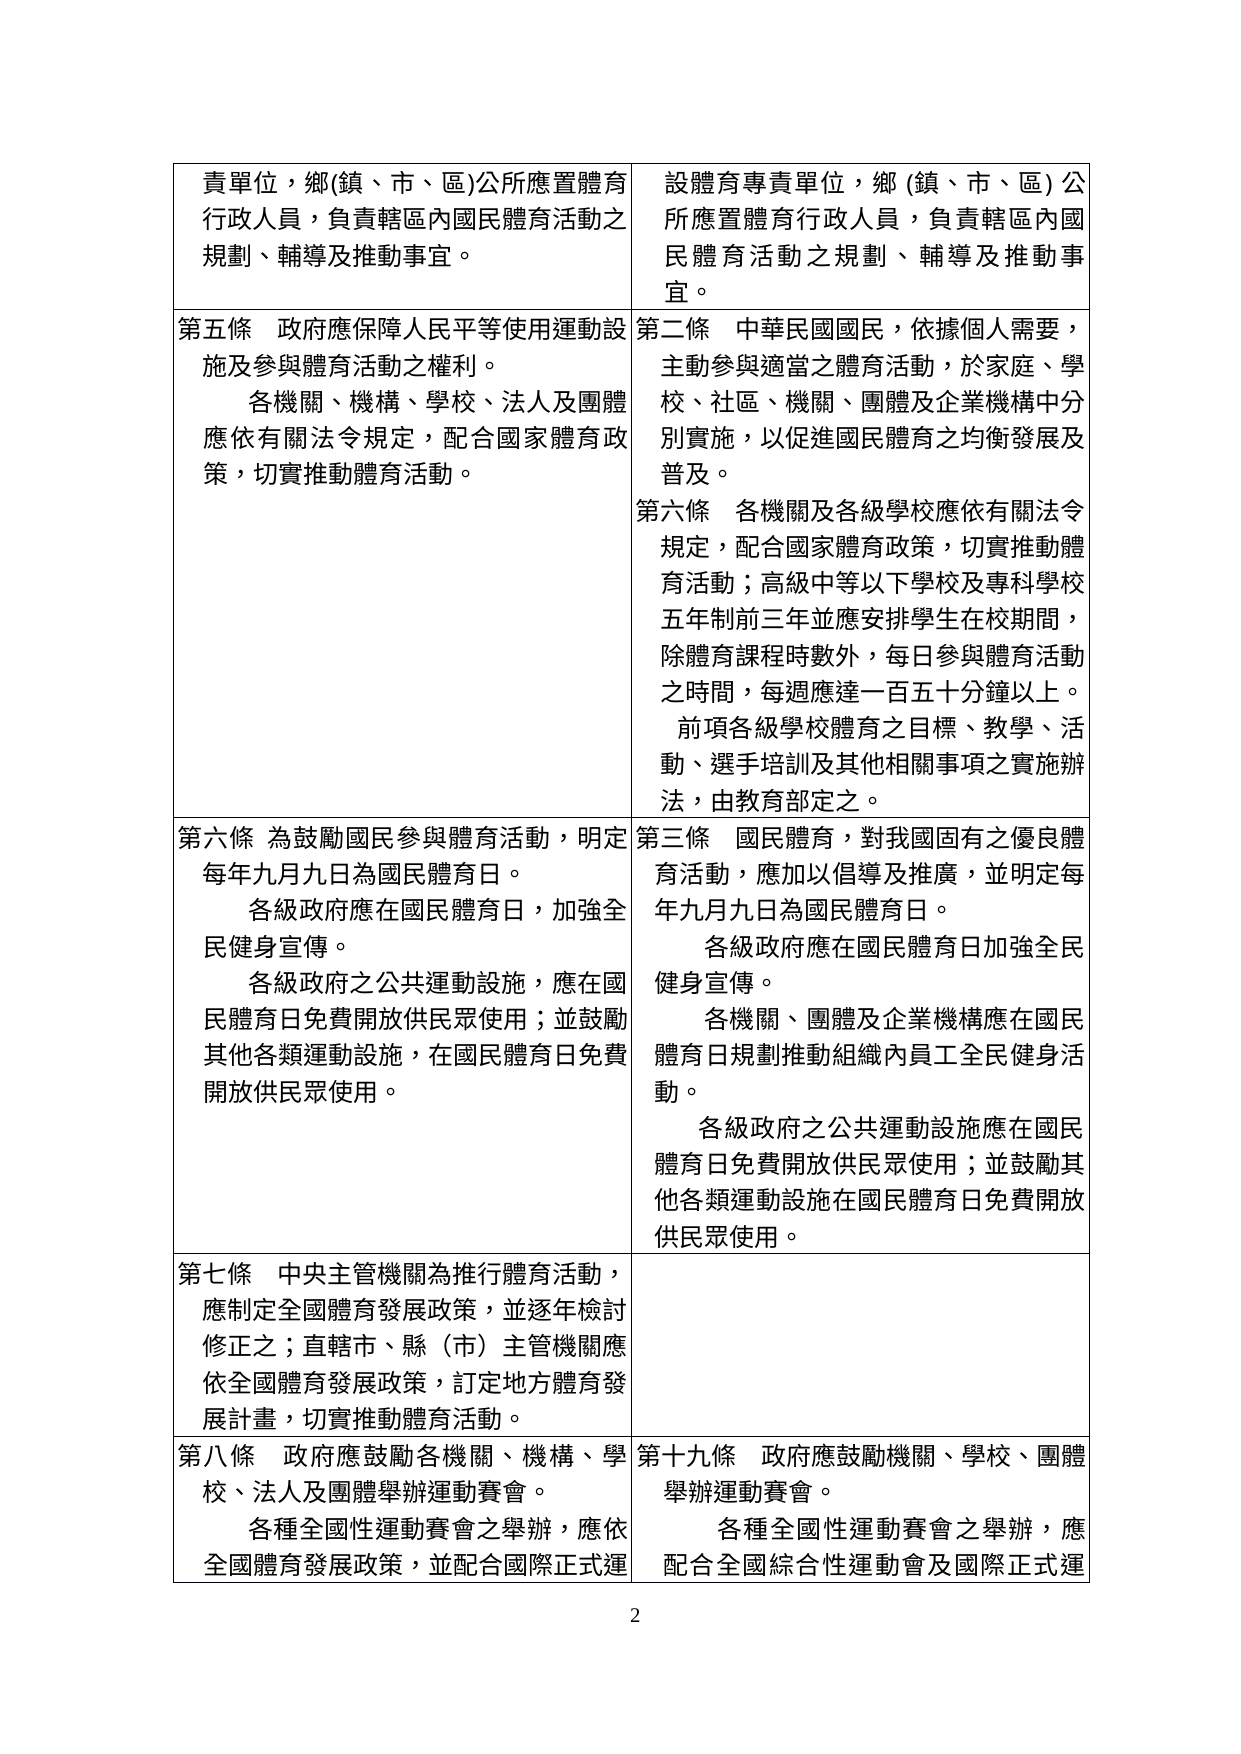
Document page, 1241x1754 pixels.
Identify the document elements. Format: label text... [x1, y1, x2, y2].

table_cell 第二條 中華民國國民，依據個人需要，主動參與適當之體育活動，於家庭、學校、社區、機關、團體及企業機構中分別實施，以促進國民體育之均衡發展及普及。 第六條 各機關及各級學校應依有關法令規定，配合國家體育政策，切實推動體育活動；高級中等以下學校及專科學校五年制前三年並應安排學生在校期間，除體育課程時數外，每日參與體育活動之時間，每週應達一百五十分鐘以上。 前項各級學校體育之目標、教學、活動、選手培訓及其他相關事項之實施辦法，由教育部定之。 [632, 310, 1089, 817]
table_cell 第八條 政府應鼓勵各機關、機構、學校、法人及團體舉辦運動賽會。 各種全國性運動賽會之舉辦，應依全國體育發展政策，並配合國際正式運 [174, 1437, 631, 1582]
table_cell [632, 1254, 1089, 1436]
table_cell 設體育專責單位，鄉 (鎮、市、區) 公所應置體育行政人員，負責轄區內國民體育活動之規劃、輔導及推動事宜。 [632, 164, 1089, 309]
table_cell 第五條 政府應保障人民平等使用運動設施及參與體育活動之權利。 各機關、機構、學校、法人及團體應依有關法令規定，配合國家體育政策，切實推動體育活動。 [174, 310, 631, 817]
table_cell 責單位，鄉(鎮、市、區)公所應置體育行政人員，負責轄區內國民體育活動之規劃、輔導及推動事宜。 [174, 164, 631, 309]
table_cell 第六條 為鼓勵國民參與體育活動，明定每年九月九日為國民體育日。 各級政府應在國民體育日，加強全民健身宣傳。 各級政府之公共運動設施，應在國民體育日免費開放供民眾使用；並鼓勵其他各類運動設施，在國民體育日免費開放供民眾使用。 [174, 818, 631, 1253]
table_cell 第七條 中央主管機關為推行體育活動，應制定全國體育發展政策，並逐年檢討修正之；直轄市、縣（市）主管機關應依全國體育發展政策，訂定地方體育發展計畫，切實推動體育活動。 [174, 1254, 631, 1436]
table_cell 第三條 國民體育，對我國固有之優良體育活動，應加以倡導及推廣，並明定每年九月九日為國民體育日。 各級政府應在國民體育日加強全民健身宣傳。 各機關、團體及企業機構應在國民體育日規劃推動組織內員工全民健身活動。 各級政府之公共運動設施應在國民體育日免費開放供民眾使用；並鼓勵其他各類運動設施在國民體育日免費開放供民眾使用。 [632, 818, 1089, 1253]
table_cell 第十九條 政府應鼓勵機關、學校、團體舉辦運動賽會。 各種全國性運動賽會之舉辦，應配合全國綜合性運動會及國際正式運 [632, 1437, 1089, 1582]
